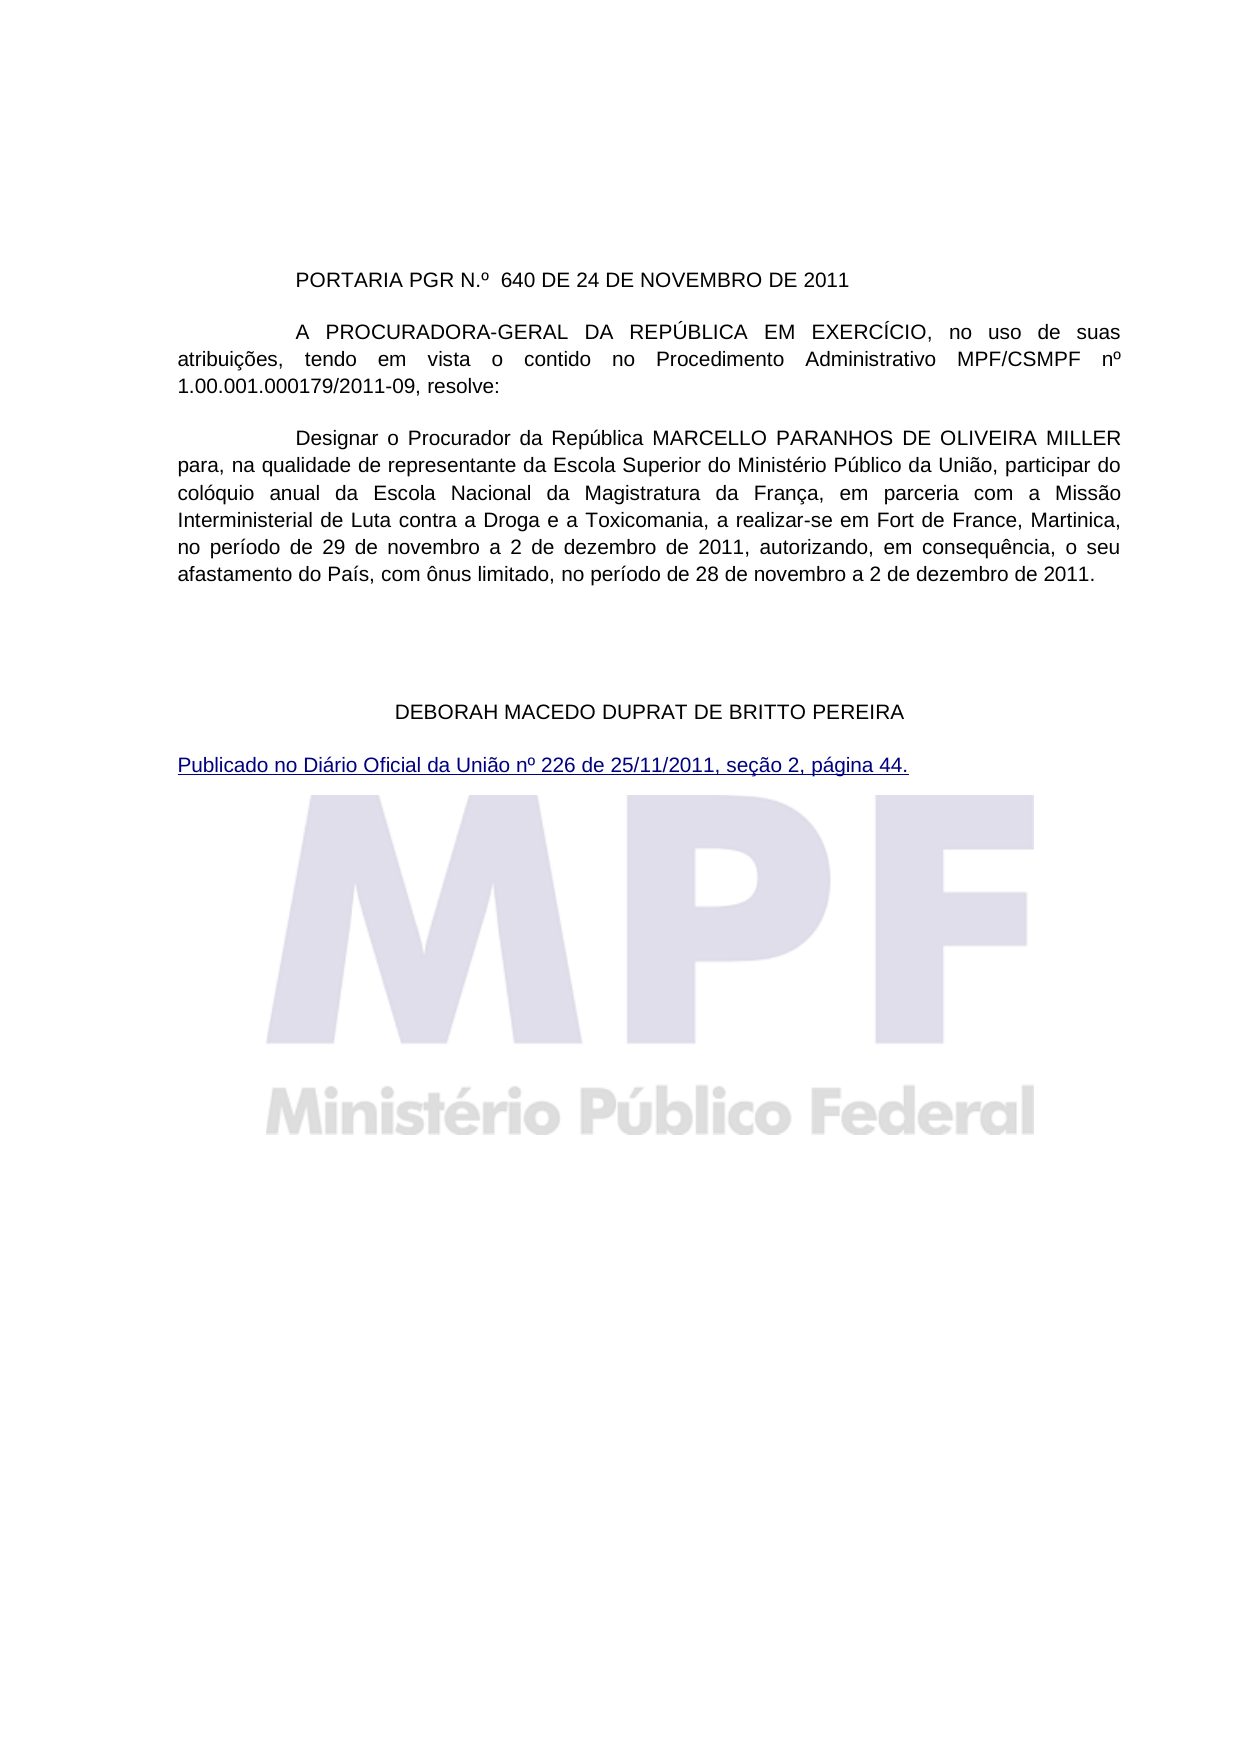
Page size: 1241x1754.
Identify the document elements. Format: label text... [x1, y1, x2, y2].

text Designar o Procurador da República MARCELLO PARANHOS DE OLIVEIRA MILLER para, na qualidade de representante da Escola Superior do Ministério Público da União, participar do colóquio anual da Escola Nacional da Magistratura da França, em parceria com a Missão Interministerial de Luta contra a Droga e a Toxicomania, a realizar-se em Fort de France, Martinica, no período de 29 de novembro a 2 de dezembro de 2011, autorizando, em consequência, o seu afastamento do País, com ônus limitado, no período de 28 de novembro a 2 de dezembro de 2011. [177, 424, 1122, 587]
text Publicado no Diário Oficial da União nº 226 de 25/11/2011, seção 2, página 44. [177, 751, 1122, 778]
text PORTARIA PGR N.º 640 DE 24 DE NOVEMBRO DE 2011 [177, 266, 1122, 293]
text DEBORAH MACEDO DUPRAT DE BRITTO PEREIRA [177, 700, 1122, 724]
text A PROCURADORA-GERAL DA REPÚBLICA EM EXERCÍCIO, no uso de suas atribuições, tendo em vista o contido no Procedimento Administrativo MPF/CSMPF nº 1.00.001.000179/2011-09, resolve: [177, 318, 1122, 399]
picture [266, 795, 1034, 1136]
